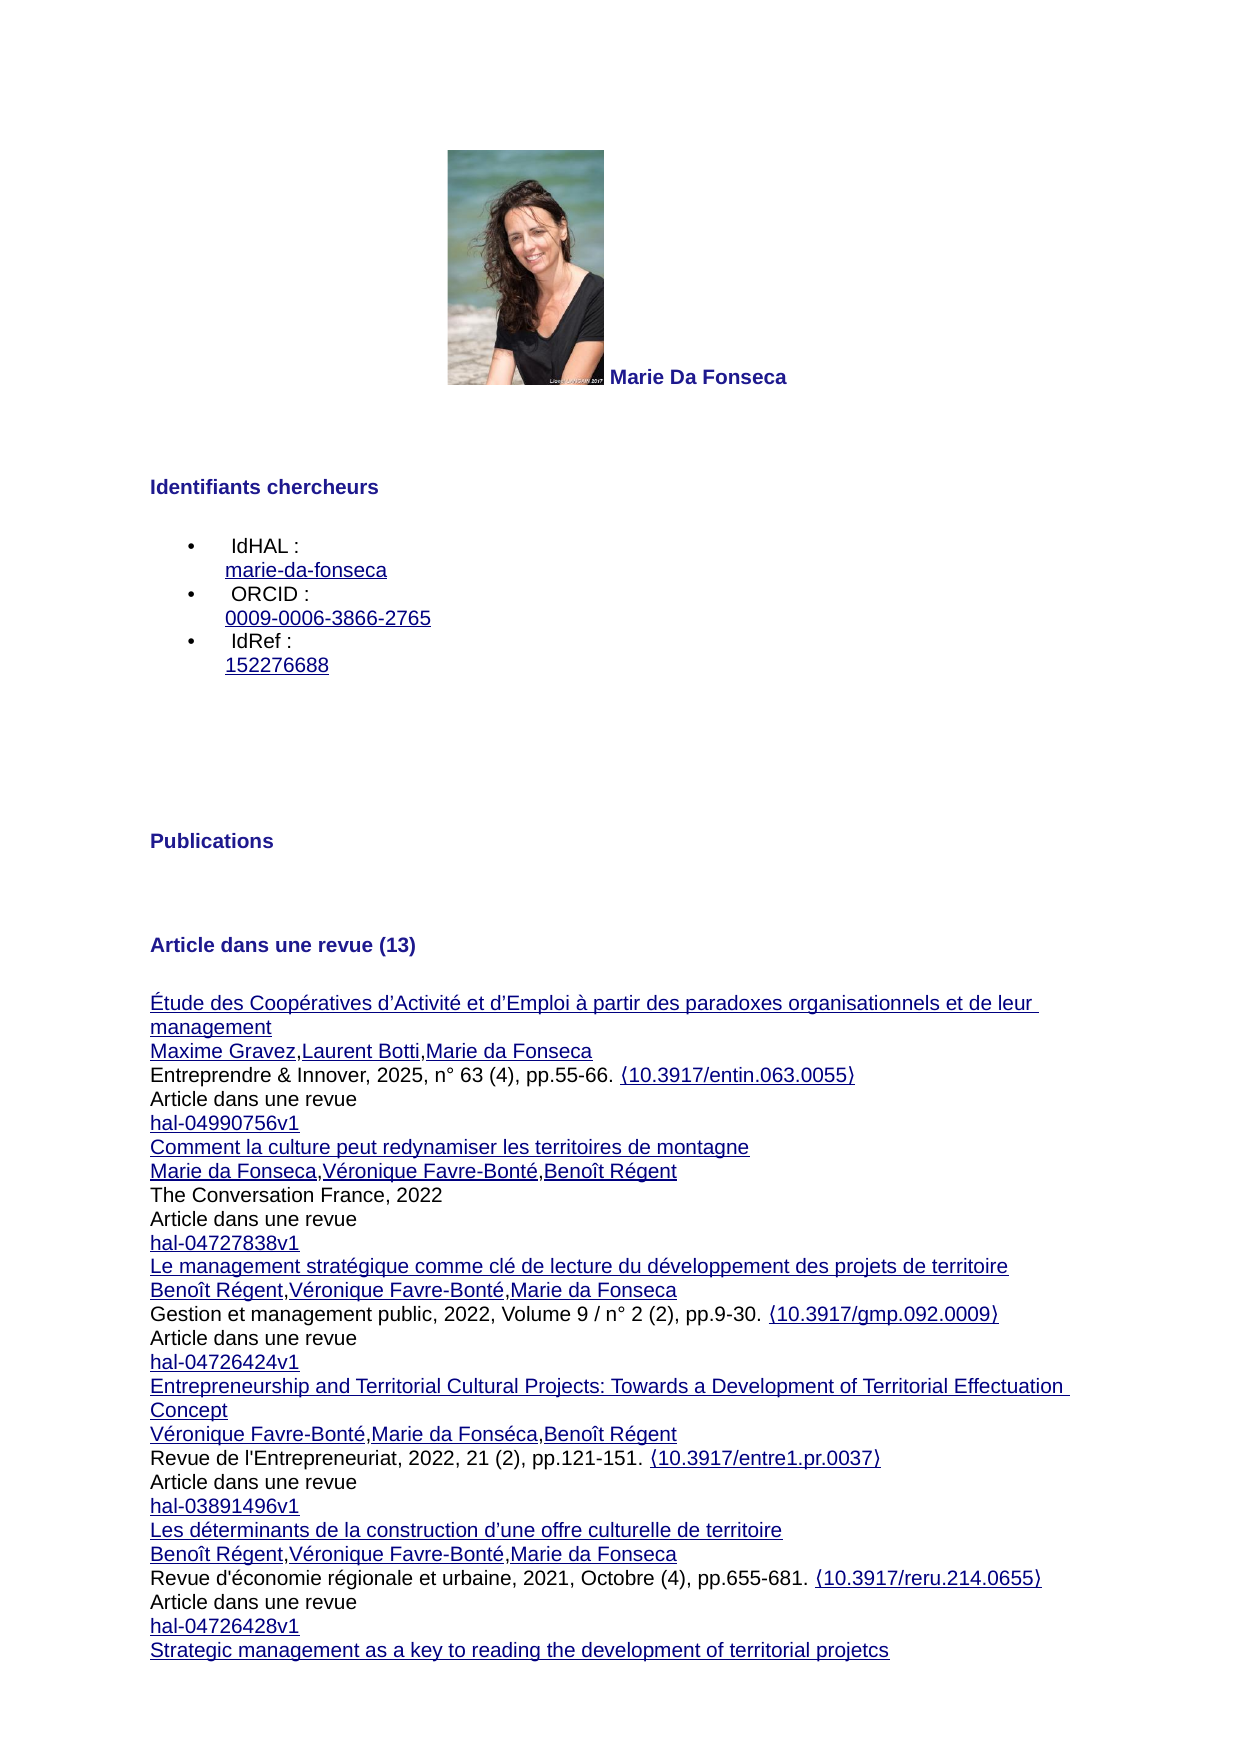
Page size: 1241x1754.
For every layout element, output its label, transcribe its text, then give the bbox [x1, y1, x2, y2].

subtitle Identifiants chercheurs [150, 475, 1090, 499]
list IdRef : [187, 629, 1090, 653]
list ORCID : [187, 581, 1090, 605]
list IdHAL : [187, 533, 1090, 557]
subtitle Marie Da Fonseca [150, 150, 1090, 389]
table_header Étude des Coopératives d’Activité et d’Emploi à partir des paradoxes organisationnels et de leur management Maxime Gravez,Laurent Botti,Marie da Fonseca Entreprendre & Innover, 2025, n° 63 (4), pp.55-66. ⟨10.3917/entin.063.0055⟩ Article dans une revue hal-04990756v1 [150, 991, 1090, 1134]
table_cell Comment la culture peut redynamiser les territoires de montagne Marie da Fonseca,Véronique Favre-Bonté,Benoît Régent The Conversation France, 2022 Article dans une revue hal-04727838v1 [150, 1135, 1090, 1254]
table_cell Entrepreneurship and Territorial Cultural Projects: Towards a Development of Territorial Effectuation Concept Véronique Favre-Bonté,Marie da Fonséca,Benoît Régent Revue de l'Entrepreneuriat, 2022, 21 (2), pp.121-151. ⟨10.3917/entre1.pr.0037⟩ Article dans une revue hal-03891496v1 [150, 1374, 1090, 1518]
list 0009-0006-3866-2765 [187, 605, 1090, 629]
list 152276688 [187, 653, 1090, 677]
subtitle Article dans une revue (13) [150, 932, 1090, 956]
table_cell Strategic management as a key to reading the development of territorial projetcs [150, 1638, 1090, 1662]
picture [447, 150, 604, 385]
table_cell Les déterminants de la construction d’une offre culturelle de territoire Benoît Régent,Véronique Favre-Bonté,Marie da Fonseca Revue d'économie régionale et urbaine, 2021, Octobre (4), pp.655-681. ⟨10.3917/reru.214.0655⟩ Article dans une revue hal-04726428v1 [150, 1518, 1090, 1638]
subtitle Publications [150, 829, 1090, 853]
table_cell Le management stratégique comme clé de lecture du développement des projets de territoire Benoît Régent,Véronique Favre-Bonté,Marie da Fonseca Gestion et management public, 2022, Volume 9 / n° 2 (2), pp.9-30. ⟨10.3917/gmp.092.0009⟩ Article dans une revue hal-04726424v1 [150, 1254, 1090, 1374]
list marie-da-fonseca [187, 557, 1090, 581]
